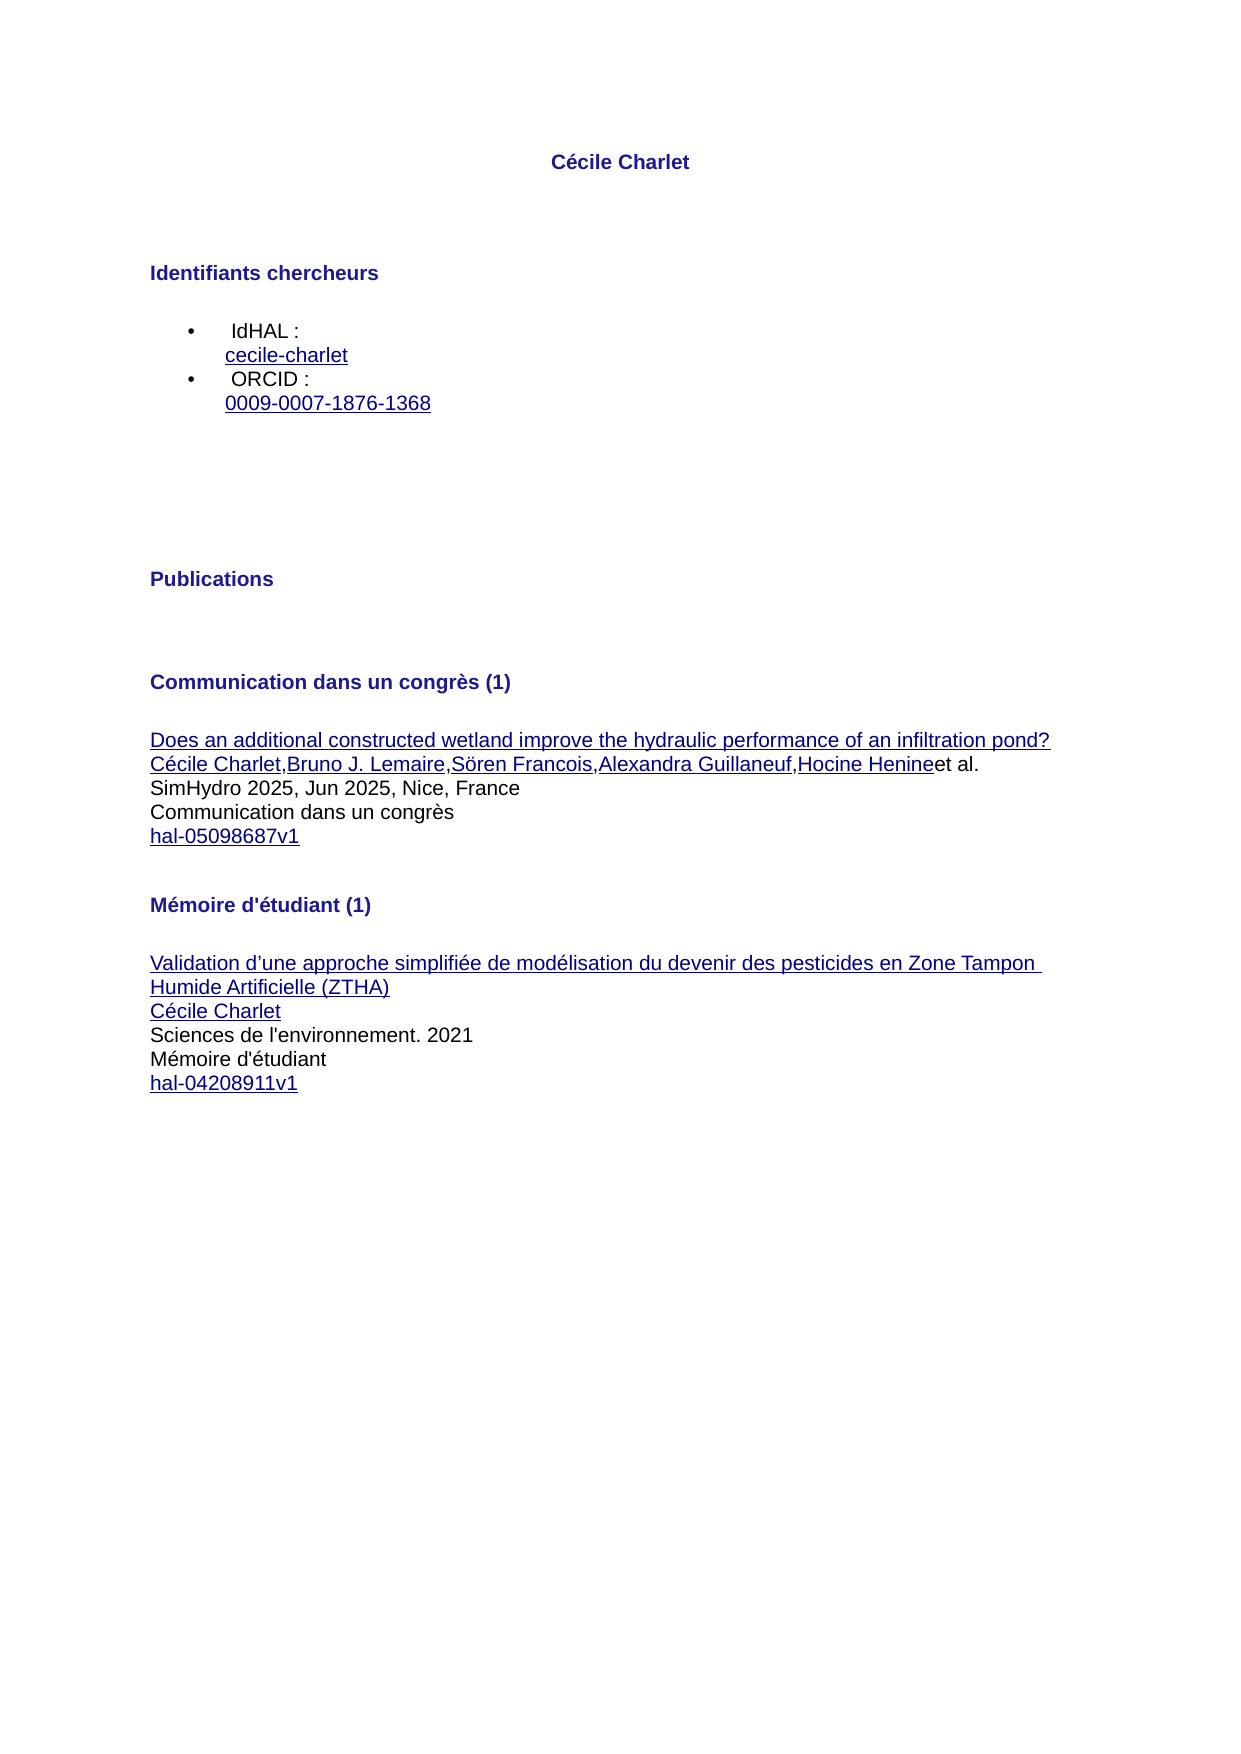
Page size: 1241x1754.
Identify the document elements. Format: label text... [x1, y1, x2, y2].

subtitle Publications [150, 567, 1090, 591]
list IdHAL : [187, 319, 1090, 343]
list ORCID : [187, 367, 1090, 391]
subtitle Communication dans un congrès (1) [150, 670, 1090, 694]
subtitle Cécile Charlet [150, 150, 1090, 174]
list 0009-0007-1876-1368 [187, 391, 1090, 414]
subtitle Identifiants chercheurs [150, 260, 1090, 284]
list cecile-charlet [187, 343, 1090, 367]
table_header Validation d’une approche simplifiée de modélisation du devenir des pesticides en Zone Tampon Humide Artificielle (ZTHA) Cécile Charlet Sciences de l'environnement. 2021 Mémoire d'étudiant hal-04208911v1 [150, 951, 1090, 1095]
table_header Does an additional constructed wetland improve the hydraulic performance of an infiltration pond? Cécile Charlet,Bruno J. Lemaire,Sören Francois,Alexandra Guillaneuf,Hocine Henineet al. SimHydro 2025, Jun 2025, Nice, France Communication dans un congrès hal-05098687v1 [150, 728, 1090, 848]
subtitle Mémoire d'étudiant (1) [150, 893, 1090, 917]
